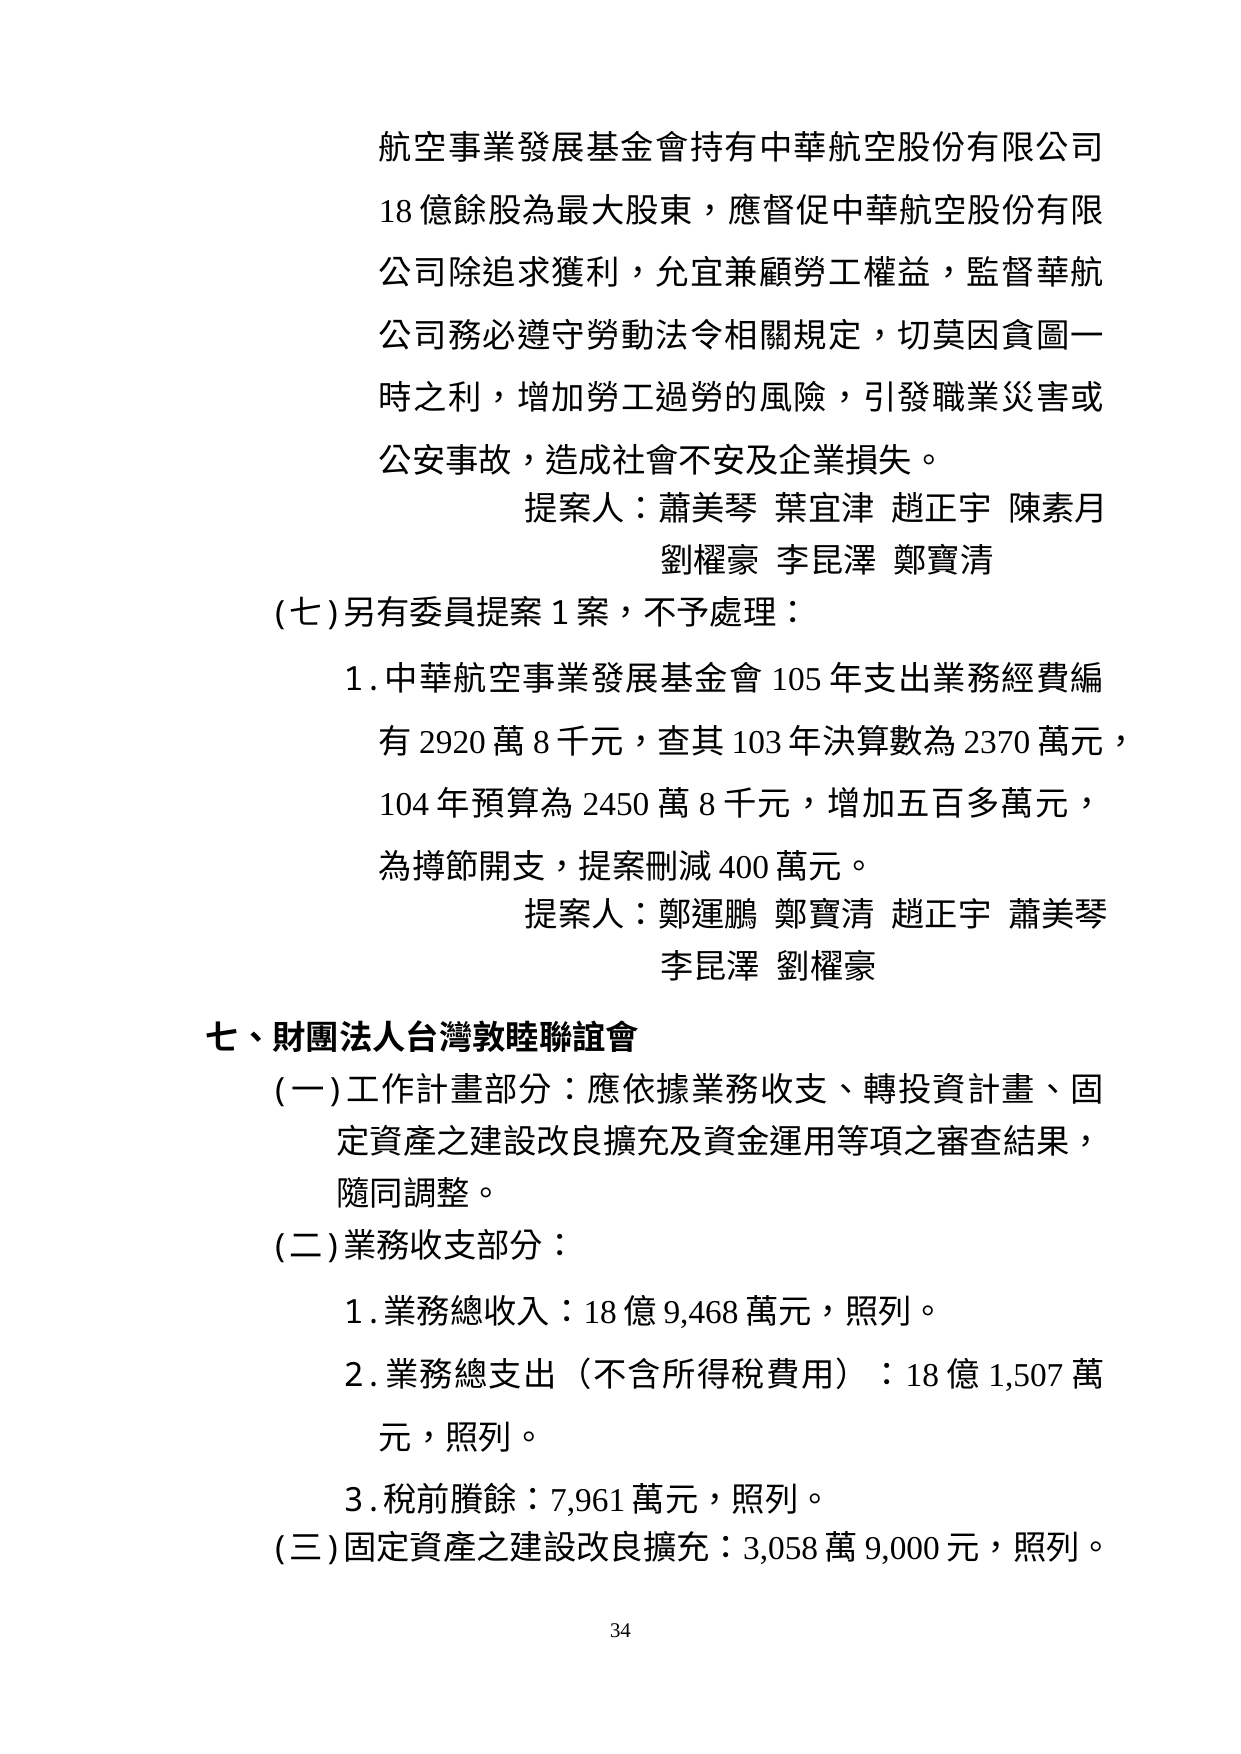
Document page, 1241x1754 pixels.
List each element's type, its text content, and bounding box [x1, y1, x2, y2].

text (二)業務收支部分： [269, 1216, 1104, 1268]
text 3.稅前賸餘：7,961萬元，照列。 [343, 1455, 1104, 1518]
text 2.業務總支出（不含所得稅費用）：18億1,507萬元，照列。 [343, 1330, 1104, 1455]
text 航空事業發展基金會持有中華航空股份有限公司18億餘股為最大股東，應督促中華航空股份有限公司除追求獲利，允宜兼顧勞工權益，監督華航公司務必遵守勞動法令相關規定，切莫因貪圖一時之利，增加勞工過勞的風險，引發職業災害或公安事故，造成社會不安及企業損失。 [343, 103, 1104, 478]
text 提案人：蕭美琴 葉宜津 趙正宇 陳素月劉櫂豪 李昆澤 鄭寶清 [524, 478, 1119, 582]
text 七、財團法人台灣敦睦聯誼會 [198, 1007, 1104, 1059]
text (七)另有委員提案1案，不予處理： [269, 582, 1104, 634]
text 提案人：鄭運鵬 鄭寶清 趙正宇 蕭美琴李昆澤 劉櫂豪 [524, 884, 1119, 989]
text 1.業務總收入：18億9,468萬元，照列。 [343, 1268, 1104, 1330]
text (一)工作計畫部分：應依據業務收支、轉投資計畫、固定資產之建設改良擴充及資金運用等項之審查結果，隨同調整。 [269, 1059, 1104, 1216]
text (三)固定資產之建設改良擴充：3,058萬9,000元，照列。 [269, 1518, 1104, 1570]
text 1.中華航空事業發展基金會105年支出業務經費編有2920萬8千元，查其103年決算數為2370萬元，104年預算為2450萬8千元，增加五百多萬元，為撙節開支，提案刪減400萬元。 [343, 634, 1104, 884]
